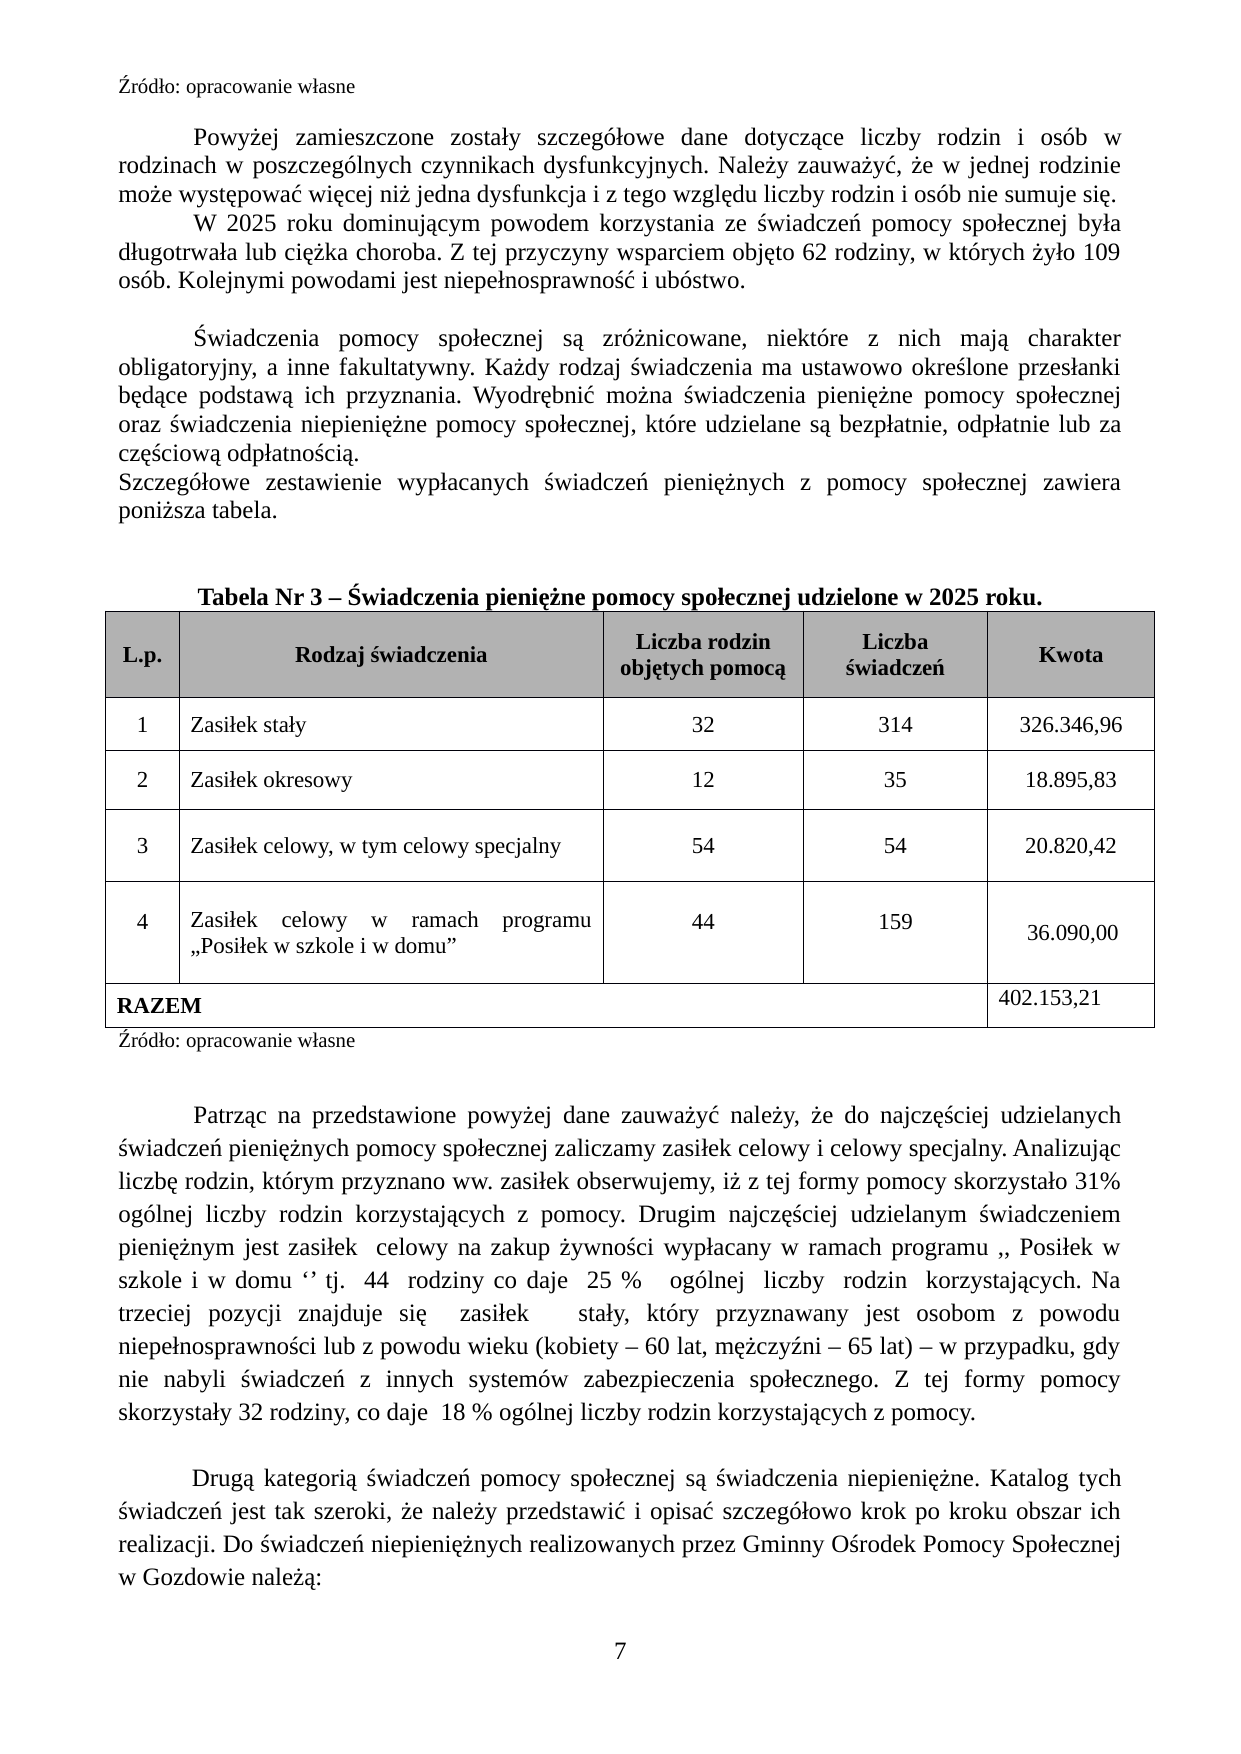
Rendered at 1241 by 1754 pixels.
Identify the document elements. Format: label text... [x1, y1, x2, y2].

table_cell Zasiłek okresowy [180, 751, 603, 809]
table_cell RAZEM [106, 984, 987, 1027]
table_cell 1 [106, 698, 179, 750]
table_cell 35 [804, 751, 987, 809]
table_cell 326.346,96 [988, 698, 1154, 750]
table_cell 4 [106, 882, 179, 983]
table_cell 18.895,83 [988, 751, 1154, 809]
table_cell 20.820,42 [988, 810, 1154, 881]
table_cell 314 [804, 698, 987, 750]
table_cell 54 [804, 810, 987, 881]
text Tabela Nr 3 – Świadczenia pieniężne pomocy społecznej udzielone w 2025 roku. [118, 582, 1122, 611]
table_cell 3 [106, 810, 179, 881]
table_cell 2 [106, 751, 179, 809]
text Szczegółowe zestawienie wypłacanych świadczeń pieniężnych z pomocy społecznej zawiera poniższa tabela. [118, 467, 1122, 524]
table_header Liczba rodzin objętych pomocą [604, 612, 803, 697]
table_header L.p. [106, 612, 179, 697]
table_cell 54 [604, 810, 803, 881]
table_header Rodzaj świadczenia [180, 612, 603, 697]
table_header Liczba świadczeń [804, 612, 987, 697]
table_cell 32 [604, 698, 803, 750]
text Świadczenia pomocy społecznej są zróżnicowane, niektóre z nich mają charakter obligatoryjny, a inne fakultatywny. Każdy rodzaj świadczenia ma ustawowo określone przesłanki będące podstawą ich przyznania. Wyodrębnić można świadczenia pieniężne pomocy społecznej oraz świadczenia niepieniężne pomocy społecznej, które udzielane są bezpłatnie, odpłatnie lub za częściową odpłatnością. [118, 323, 1122, 467]
text W 2025 roku dominującym powodem korzystania ze świadczeń pomocy społecznej była długotrwała lub ciężka choroba. Z tej przyczyny wsparciem objęto 62 rodziny, w których żyło 109 osób. Kolejnymi powodami jest niepełnosprawność i ubóstwo. [118, 208, 1122, 294]
text Drugą kategorią świadczeń pomocy społecznej są świadczenia niepieniężne. Katalog tych świadczeń jest tak szeroki, że należy przedstawić i opisać szczegółowo krok po kroku obszar ich realizacji. Do świadczeń niepieniężnych realizowanych przez Gminny Ośrodek Pomocy Społecznej w Gozdowie należą: [118, 1463, 1122, 1591]
text Źródło: opracowanie własne [118, 74, 1122, 98]
text Powyżej zamieszczone zostały szczegółowe dane dotyczące liczby rodzin i osób w rodzinach w poszczególnych czynnikach dysfunkcyjnych. Należy zauważyć, że w jednej rodzinie może występować więcej niż jedna dysfunkcja i z tego względu liczby rodzin i osób nie sumuje się. [118, 122, 1122, 208]
table_cell 12 [604, 751, 803, 809]
text Patrząc na przedstawione powyżej dane zauważyć należy, że do najczęściej udzielanych świadczeń pieniężnych pomocy społecznej zaliczamy zasiłek celowy i celowy specjalny. Analizując liczbę rodzin, którym przyznano ww. zasiłek obserwujemy, iż z tej formy pomocy skorzystało 31% ogólnej liczby rodzin korzystających z pomocy. Drugim najczęściej udzielanym świadczeniem pieniężnym jest zasiłek celowy na zakup żywności wypłacany w ramach programu ,, Posiłek w szkole i w domu ‘’ tj. 44 rodziny co daje 25 % ogólnej liczby rodzin korzystających. Na trzeciej pozycji znajduje się zasiłek stały, który przyznawany jest osobom z powodu niepełnosprawności lub z powodu wieku (kobiety – 60 lat, mężczyźni – 65 lat) – w przypadku, gdy nie nabyli świadczeń z innych systemów zabezpieczenia społecznego. Z tej formy pomocy skorzystały 32 rodziny, co daje 18 % ogólnej liczby rodzin korzystających z pomocy. [118, 1100, 1122, 1426]
table_cell Zasiłek celowy, w tym celowy specjalny [180, 810, 603, 881]
table_cell Zasiłek stały [180, 698, 603, 750]
table_cell 159 [804, 882, 987, 983]
table_cell 36.090,00 [988, 882, 1154, 983]
text Źródło: opracowanie własne [118, 1028, 1122, 1052]
table_cell 402.153,21 [988, 984, 1154, 1027]
table_cell Zasiłek celowy w ramach programu „Posiłek w szkole i w domu” [180, 882, 603, 983]
table_cell 44 [604, 882, 803, 983]
table_header Kwota [988, 612, 1154, 697]
